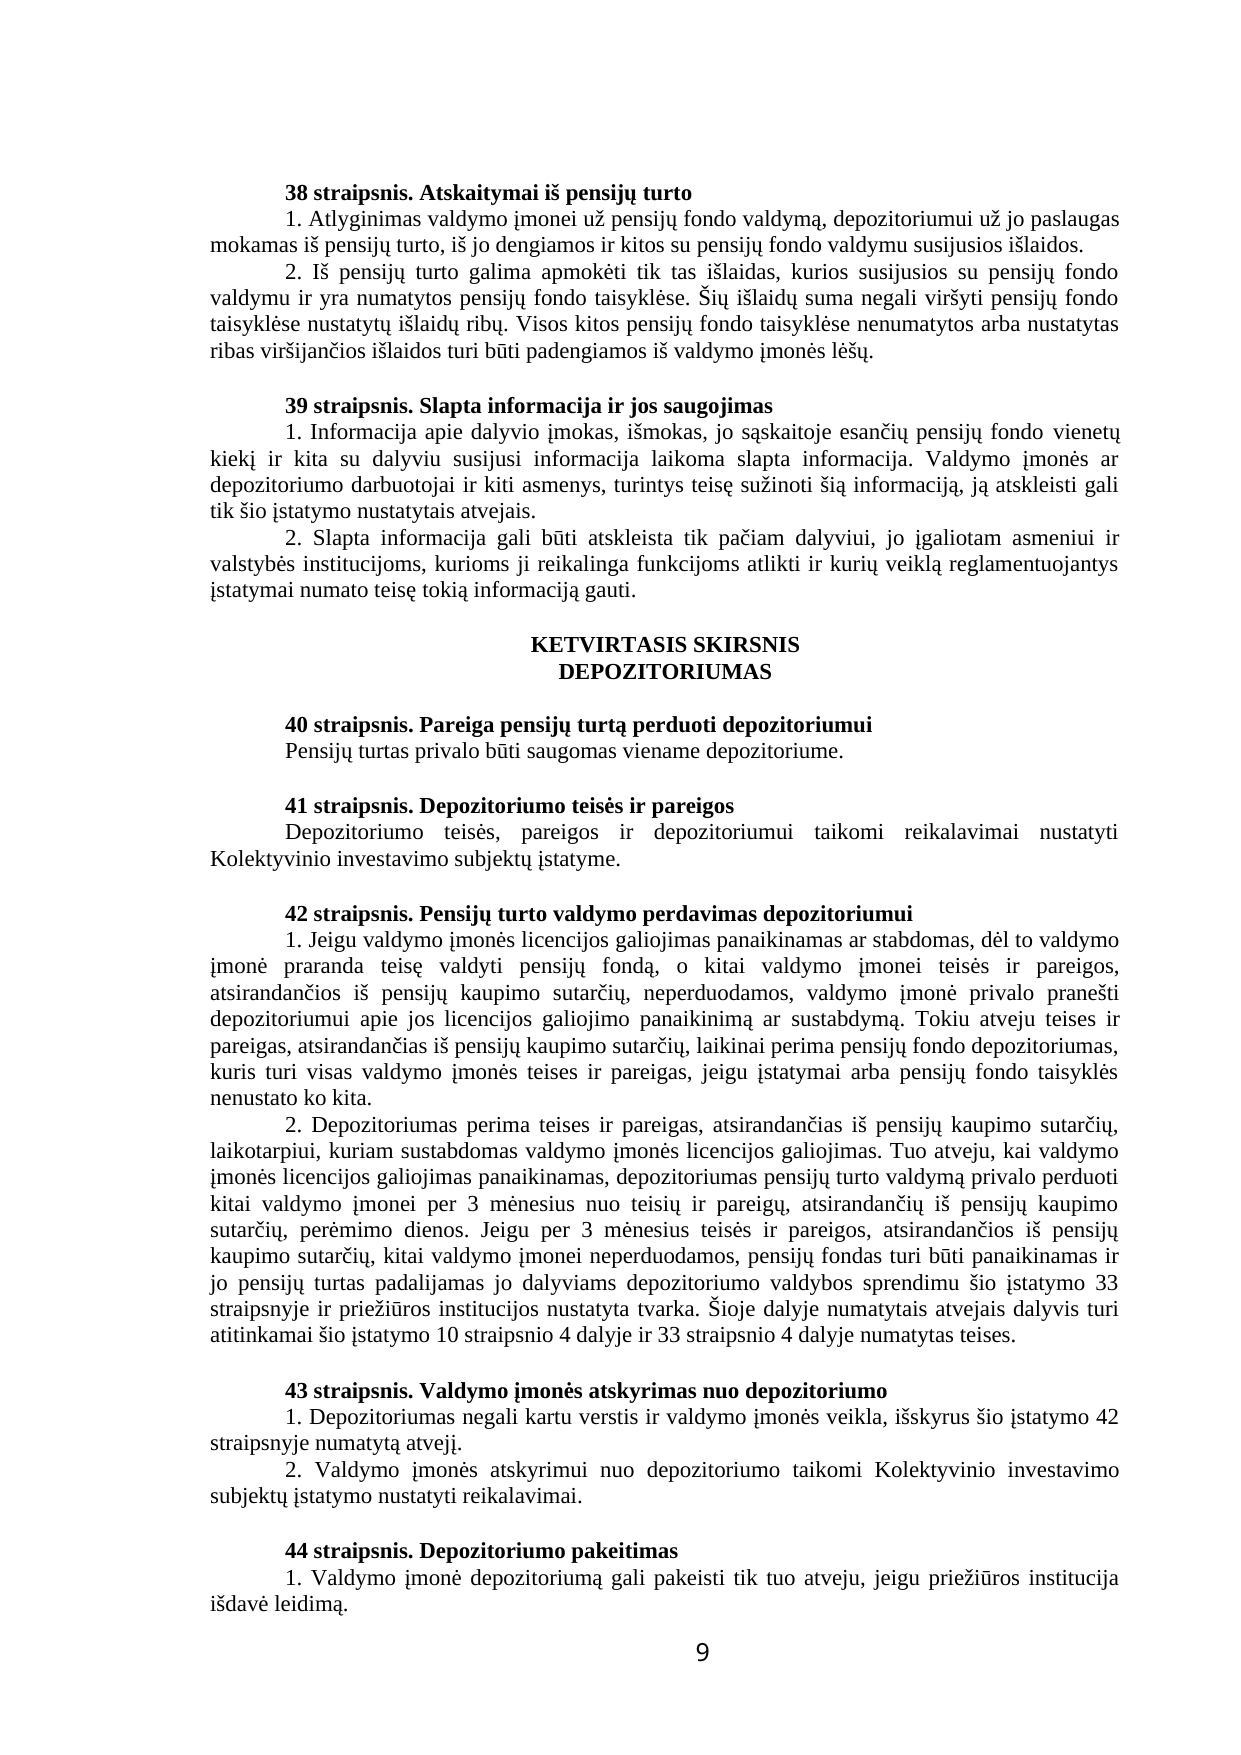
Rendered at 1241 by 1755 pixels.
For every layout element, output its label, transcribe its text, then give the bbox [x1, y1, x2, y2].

text 44 straipsnis. Depozitoriumo pakeitimas [210, 1537, 1120, 1563]
text Pensijų turtas privalo būti saugomas viename depozitoriume. [210, 737, 1120, 763]
text 1. Valdymo įmonė depozitoriumą gali pakeisti tik tuo atveju, jeigu priežiūros institucija išdavė leidimą. [210, 1563, 1120, 1616]
text 1. Jeigu valdymo įmonės licencijos galiojimas panaikinamas ar stabdomas, dėl to valdymo įmonė praranda teisę valdyti pensijų fondą, o kitai valdymo įmonei teisės ir pareigos, atsirandančios iš pensijų kaupimo sutarčių, neperduodamos, valdymo įmonė privalo pranešti depozitoriumui apie jos licencijos galiojimo panaikinimą ar sustabdymą. Tokiu atveju teises ir pareigas, atsirandančias iš pensijų kaupimo sutarčių, laikinai perima pensijų fondo depozitoriumas, kuris turi visas valdymo įmonės teises ir pareigas, jeigu įstatymai arba pensijų fondo taisyklės nenustato ko kita. [210, 926, 1120, 1111]
text 2. Valdymo įmonės atskyrimui nuo depozitoriumo taikomi Kolektyvinio investavimo subjektų įstatymo nustatyti reikalavimai. [210, 1456, 1120, 1508]
text DepozitoriumaS [210, 658, 1120, 684]
text 1. Informacija apie dalyvio įmokas, išmokas, jo sąskaitoje esančių pensijų fondo vienetų kiekį ir kita su dalyviu susijusi informacija laikoma slapta informacija. Valdymo įmonės ar depozitoriumo darbuotojai ir kiti asmenys, turintys teisę sužinoti šią informaciją, ją atskleisti gali tik šio įstatymo nustatytais atvejais. [210, 418, 1120, 524]
text 38 straipsnis. Atskaitymai iš pensijų turto [210, 179, 1120, 205]
text Depozitoriumo teisės, pareigos ir depozitoriumui taikomi reikalavimai nustatyti Kolektyvinio investavimo subjektų įstatyme. [210, 818, 1120, 871]
text 2. Iš pensijų turto galima apmokėti tik tas išlaidas, kurios susijusios su pensijų fondo valdymu ir yra numatytos pensijų fondo taisyklėse. Šių išlaidų suma negali viršyti pensijų fondo taisyklėse nustatytų išlaidų ribų. Visos kitos pensijų fondo taisyklėse nenumatytos arba nustatytas ribas viršijančios išlaidos turi būti padengiamos iš valdymo įmonės lėšų. [210, 258, 1120, 363]
text 43 straipsnis. Valdymo įmonės atskyrimas nuo depozitoriumo [210, 1377, 1120, 1403]
text 42 straipsnis. Pensijų turto valdymo perdavimas depozitoriumui [210, 900, 1120, 926]
text 2. Slapta informacija gali būti atskleista tik pačiam dalyviui, jo įgaliotam asmeniui ir valstybės institucijoms, kurioms ji reikalinga funkcijoms atlikti ir kurių veiklą reglamentuojantys įstatymai numato teisę tokią informaciją gauti. [210, 524, 1120, 603]
text 1. Atlyginimas valdymo įmonei už pensijų fondo valdymą, depozitoriumui už jo paslaugas mokamas iš pensijų turto, iš jo dengiamos ir kitos su pensijų fondo valdymu susijusios išlaidos. [210, 205, 1120, 258]
text 2. Depozitoriumas perima teises ir pareigas, atsirandančias iš pensijų kaupimo sutarčių, laikotarpiui, kuriam sustabdomas valdymo įmonės licencijos galiojimas. Tuo atveju, kai valdymo įmonės licencijos galiojimas panaikinamas, depozitoriumas pensijų turto valdymą privalo perduoti kitai valdymo įmonei per 3 mėnesius nuo teisių ir pareigų, atsirandančių iš pensijų kaupimo sutarčių, perėmimo dienos. Jeigu per 3 mėnesius teisės ir pareigos, atsirandančios iš pensijų kaupimo sutarčių, kitai valdymo įmonei neperduodamos, pensijų fondas turi būti panaikinamas ir jo pensijų turtas padalijamas jo dalyviams depozitoriumo valdybos sprendimu šio įstatymo 33 straipsnyje ir priežiūros institucijos nustatyta tvarka. Šioje dalyje numatytais atvejais dalyvis turi atitinkamai šio įstatymo 10 straipsnio 4 dalyje ir 33 straipsnio 4 dalyje numatytas teises. [210, 1111, 1120, 1348]
text KETVIRTASIS SKIRSNIS [210, 632, 1120, 658]
text 1. Depozitoriumas negali kartu verstis ir valdymo įmonės veikla, išskyrus šio įstatymo 42 straipsnyje numatytą atvejį. [210, 1403, 1120, 1456]
text 39 straipsnis. Slapta informacija ir jos saugojimas [210, 392, 1120, 418]
text 40 straipsnis. Pareiga pensijų turtą perduoti depozitoriumui [210, 711, 1120, 737]
text 41 straipsnis. Depozitoriumo teisės ir pareigos [210, 792, 1120, 818]
